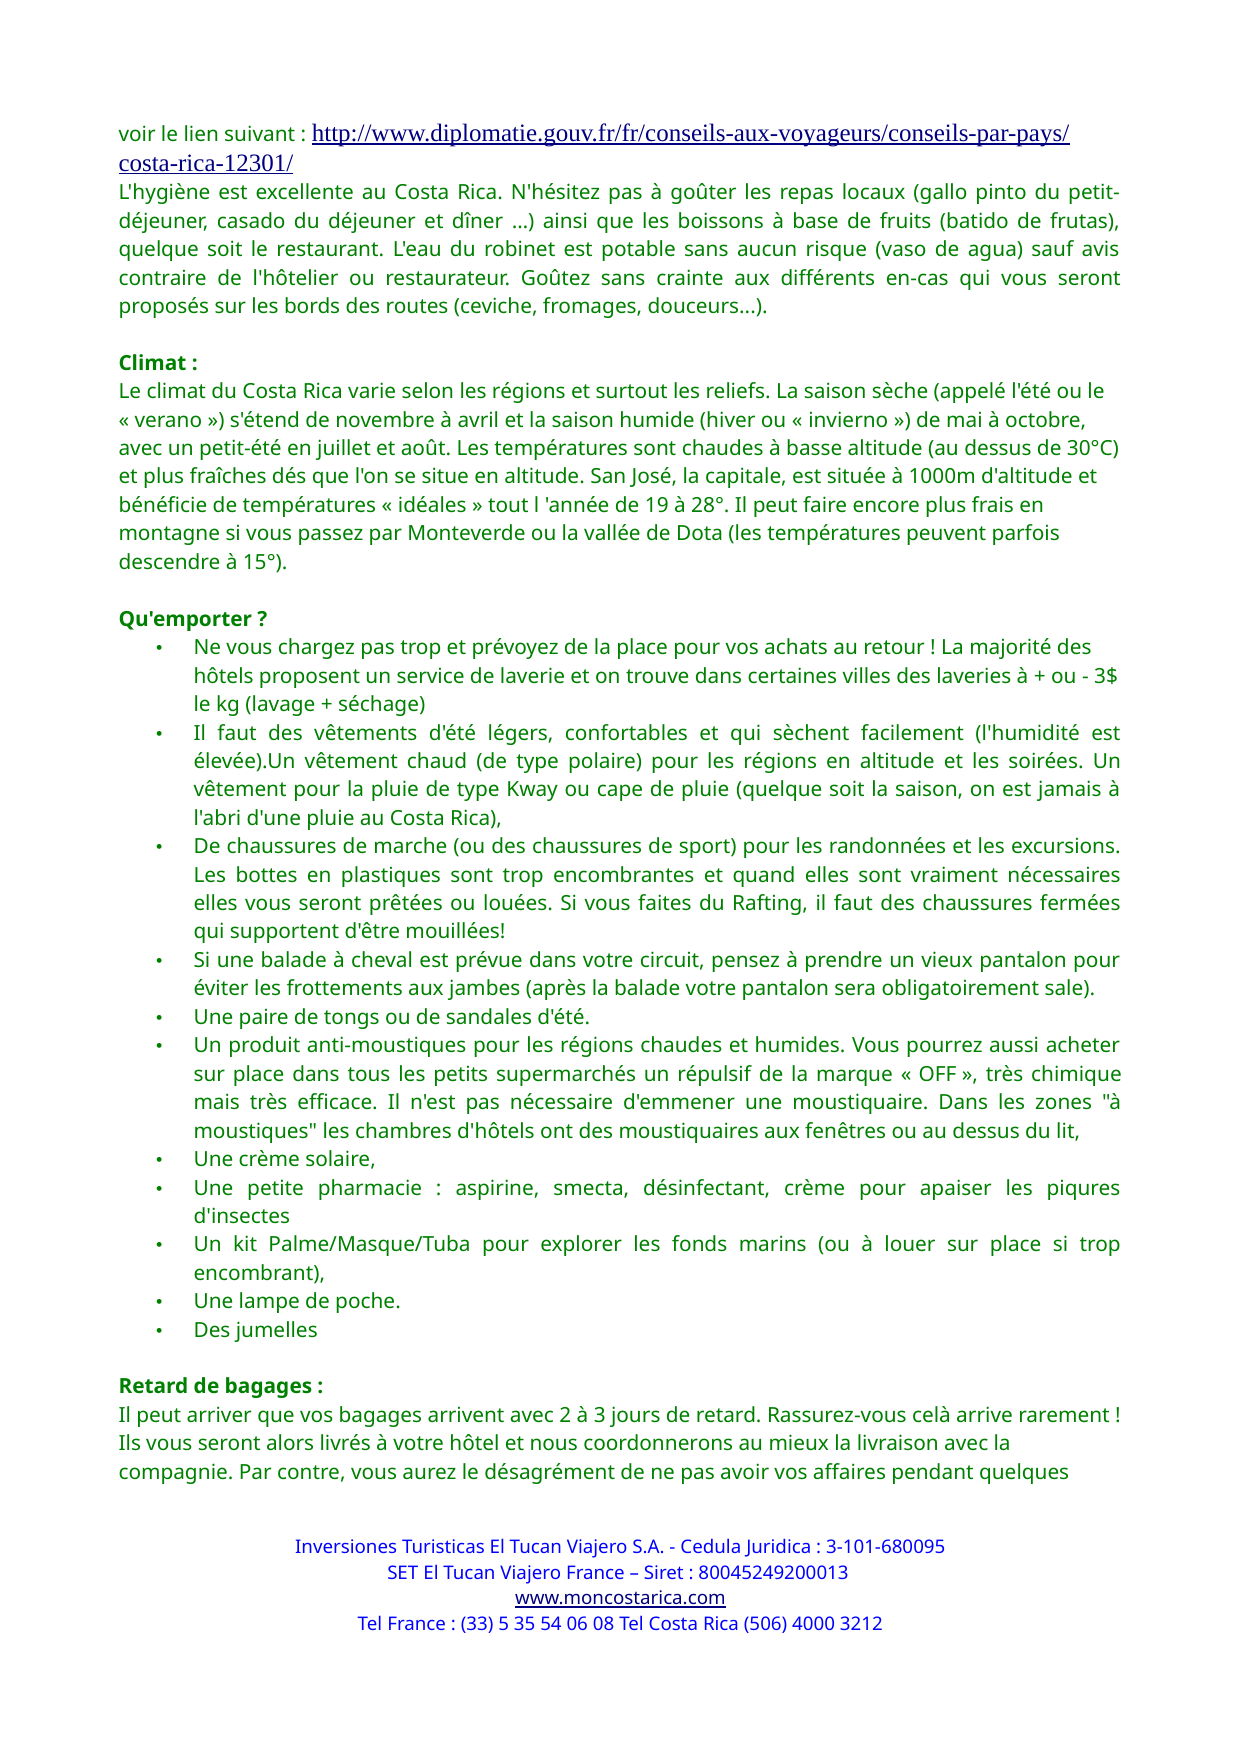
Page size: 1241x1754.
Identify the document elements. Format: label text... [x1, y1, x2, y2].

list Ne vous chargez pas trop et prévoyez de la place pour vos achats au retour ! La majorité des hôtels proposent un service de laverie et on trouve dans certaines villes des laveries à + ou - 3$ le kg (lavage + séchage) [156, 632, 1122, 718]
list Une paire de tongs ou de sandales d'été. [156, 1002, 1122, 1030]
list Un kit Palme/Masque/Tuba pour explorer les fonds marins (ou à louer sur place si trop encombrant), [156, 1229, 1122, 1286]
text L'hygiène est excellente au Costa Rica. N'hésitez pas à goûter les repas locaux (gallo pinto du petit-déjeuner, casado du déjeuner et dîner …) ainsi que les boissons à base de fruits (batido de frutas), quelque soit le restaurant. L'eau du robinet est potable sans aucun risque (vaso de agua) sauf avis contraire de l'hôtelier ou restaurateur. Goûtez sans crainte aux différents en-cas qui vous seront proposés sur les bords des routes (ceviche, fromages, douceurs...). [118, 177, 1122, 319]
text Il peut arriver que vos bagages arrivent avec 2 à 3 jours de retard. Rassurez-vous celà arrive rarement ! Ils vous seront alors livrés à votre hôtel et nous coordonnerons au mieux la livraison avec la compagnie. Par contre, vous aurez le désagrément de ne pas avoir vos affaires pendant quelques [118, 1400, 1122, 1485]
list Un produit anti-moustiques pour les régions chaudes et humides. Vous pourrez aussi acheter sur place dans tous les petits supermarchés un répulsif de la marque « OFF », très chimique mais très efficace. Il n'est pas nécessaire d'emmener une moustiquaire. Dans les zones "à moustiques" les chambres d'hôtels ont des moustiquaires aux fenêtres ou au dessus du lit, [156, 1030, 1122, 1144]
list Une lampe de poche. [156, 1286, 1122, 1315]
text voir le lien suivant : http://www.diplomatie.gouv.fr/fr/conseils-aux-voyageurs/conseils-par-pays/costa-rica-12301/ [118, 118, 1122, 177]
text Climat : Le climat du Costa Rica varie selon les régions et surtout les reliefs. La saison sèche (appelé l'été ou le « verano ») s'étend de novembre à avril et la saison humide (hiver ou « invierno ») de mai à octobre, avec un petit-été en juillet et août. Les températures sont chaudes à basse altitude (au dessus de 30°C) et plus fraîches dés que l'on se situe en altitude. San José, la capitale, est située à 1000m d'altitude et bénéficie de températures « idéales » tout l 'année de 19 à 28°. Il peut faire encore plus frais en montagne si vous passez par Monteverde ou la vallée de Dota (les températures peuvent parfois descendre à 15°). [118, 319, 1122, 575]
text Qu'emporter ? [118, 575, 1122, 632]
text Retard de bagages : [118, 1372, 1122, 1400]
list Si une balade à cheval est prévue dans votre circuit, pensez à prendre un vieux pantalon pour éviter les frottements aux jambes (après la balade votre pantalon sera obligatoirement sale). [156, 945, 1122, 1002]
list Une petite pharmacie : aspirine, smecta, désinfectant, crème pour apaiser les piqures d'insectes [156, 1173, 1122, 1229]
list Des jumelles [156, 1315, 1122, 1343]
list Il faut des vêtements d'été légers, confortables et qui sèchent facilement (l'humidité est élevée).Un vêtement chaud (de type polaire) pour les régions en altitude et les soirées. Un vêtement pour la pluie de type Kway ou cape de pluie (quelque soit la saison, on est jamais à l'abri d'une pluie au Costa Rica), [156, 718, 1122, 831]
list Une crème solaire, [156, 1144, 1122, 1173]
list De chaussures de marche (ou des chaussures de sport) pour les randonnées et les excursions. Les bottes en plastiques sont trop encombrantes et quand elles sont vraiment nécessaires elles vous seront prêtées ou louées. Si vous faites du Rafting, il faut des chaussures fermées qui supportent d'être mouillées! [156, 831, 1122, 945]
